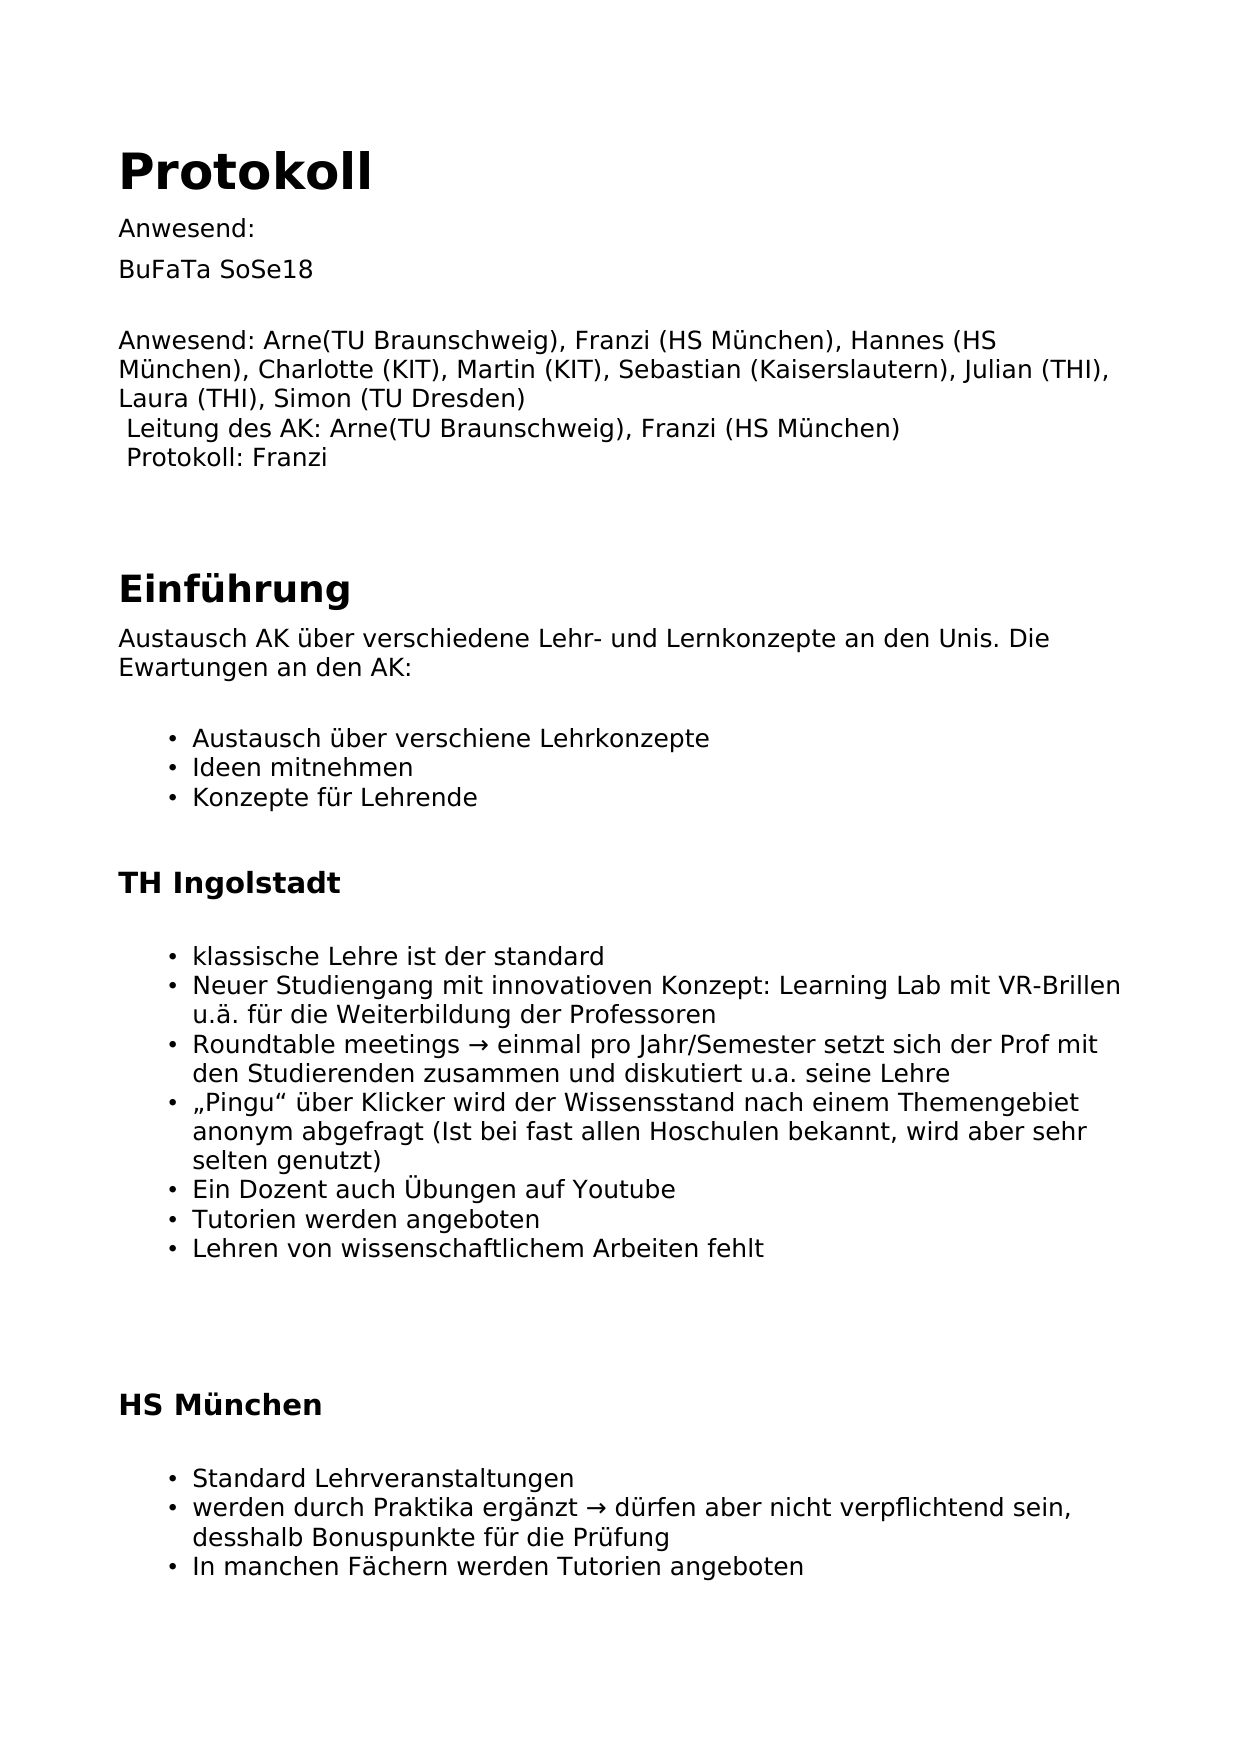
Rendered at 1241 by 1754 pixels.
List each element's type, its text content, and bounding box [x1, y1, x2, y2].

list Tutorien werden angeboten [177, 1205, 1122, 1234]
text Anwesend: [118, 214, 1122, 243]
list In manchen Fächern werden Tutorien angeboten [177, 1552, 1122, 1610]
subtitle Protokoll [118, 143, 1122, 201]
text Anwesend: Arne(TU Braunschweig), Franzi (HS München), Hannes (HS München), Charlotte (KIT), Martin (KIT), Sebastian (Kaiserslautern), Julian (THI), Laura (THI), Simon (TU Dresden) Leitung des AK: Arne(TU Braunschweig), Franzi (HS München) Protokoll: Franzi [118, 326, 1122, 531]
subtitle TH Ingolstadt [118, 866, 1122, 900]
list Standard Lehrveranstaltungen [177, 1464, 1122, 1494]
list klassische Lehre ist der standard [177, 942, 1122, 972]
subtitle HS München [118, 1388, 1122, 1422]
text Austausch AK über verschiedene Lehr- und Lernkonzepte an den Unis. Die Ewartungen an den AK: [118, 624, 1122, 682]
list Ideen mitnehmen [177, 754, 1122, 783]
list Konzepte für Lehrende [177, 783, 1122, 812]
list Austausch über verschiene Lehrkonzepte [177, 724, 1122, 754]
list Roundtable meetings → einmal pro Jahr/Semester setzt sich der Prof mit den Studierenden zusammen und diskutiert u.a. seine Lehre [177, 1030, 1122, 1088]
list Lehren von wissenschaftlichem Arbeiten fehlt [177, 1234, 1122, 1263]
list „Pingu“ über Klicker wird der Wissensstand nach einem Themengebiet anonym abgefragt (Ist bei fast allen Hoschulen bekannt, wird aber sehr selten genutzt) [177, 1088, 1122, 1176]
subtitle Einführung [118, 568, 1122, 612]
text BuFaTa SoSe18 [118, 256, 1122, 314]
list werden durch Praktika ergänzt → dürfen aber nicht verpflichtend sein, desshalb Bonuspunkte für die Prüfung [177, 1494, 1122, 1552]
list Neuer Studiengang mit innovatioven Konzept: Learning Lab mit VR-Brillen u.ä. für die Weiterbildung der Professoren [177, 972, 1122, 1030]
list Ein Dozent auch Übungen auf Youtube [177, 1176, 1122, 1205]
